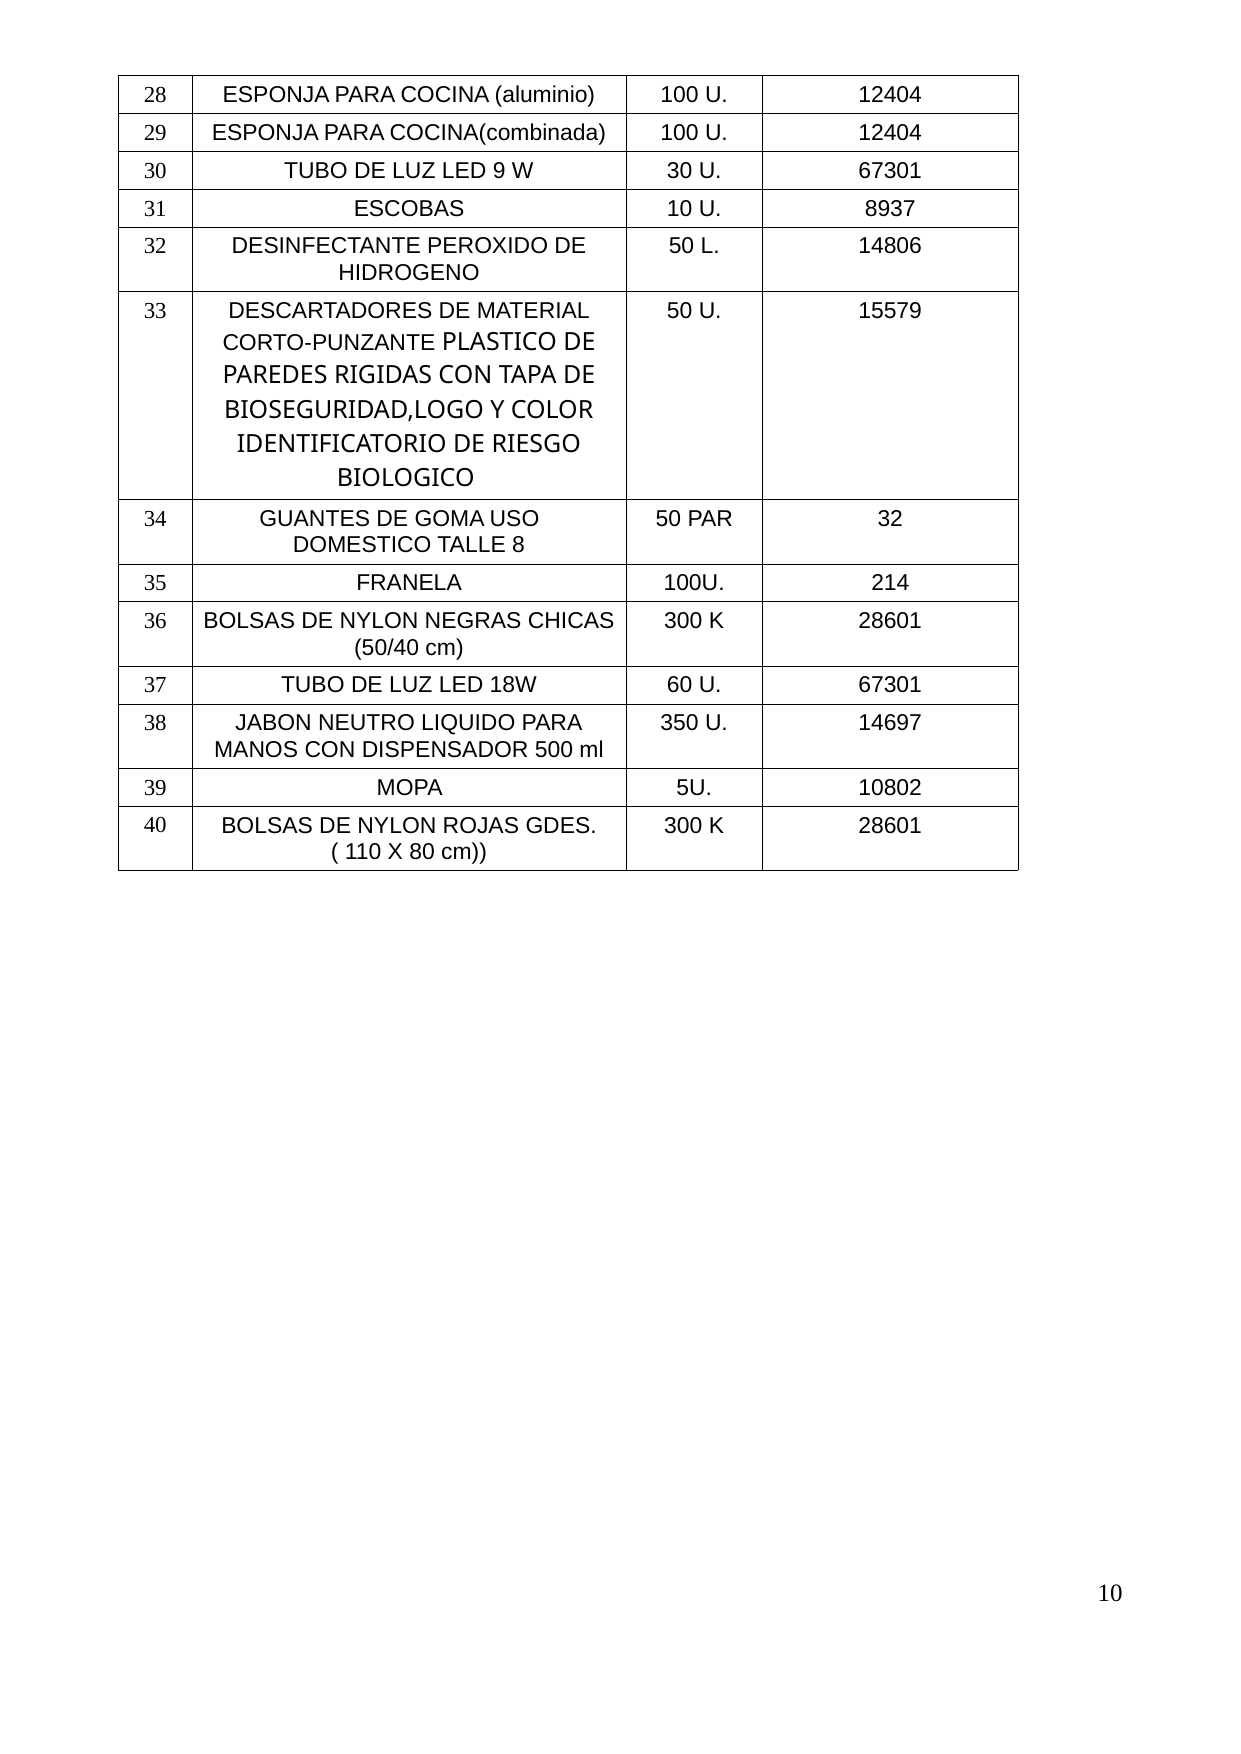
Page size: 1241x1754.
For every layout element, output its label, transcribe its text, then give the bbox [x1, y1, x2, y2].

table_cell 100 U. [627, 76, 762, 113]
table_cell 50 U. [627, 292, 762, 499]
table_cell BOLSAS DE NYLON ROJAS GDES. ( 110 X 80 cm)) [193, 807, 626, 870]
table_cell 5U. [627, 769, 762, 806]
table_cell 100U. [627, 565, 762, 601]
table_cell 12404 [763, 114, 1018, 151]
table_cell 31 [119, 190, 192, 227]
table_cell TUBO DE LUZ LED 18W [193, 667, 626, 703]
table_cell 30 [119, 152, 192, 189]
table_cell ESCOBAS [193, 190, 626, 227]
table_cell 30 U. [627, 152, 762, 189]
table_cell 100 U. [627, 114, 762, 151]
table_cell 32 [119, 228, 192, 291]
table_cell 38 [119, 705, 192, 768]
table_cell 37 [119, 667, 192, 703]
table_cell 300 K [627, 602, 762, 666]
table_cell 14806 [763, 228, 1018, 291]
table_cell FRANELA [193, 565, 626, 601]
table_cell BOLSAS DE NYLON NEGRAS CHICAS (50/40 cm) [193, 602, 626, 666]
table_cell 12404 [763, 76, 1018, 113]
table_cell ESPONJA PARA COCINA (aluminio) [193, 76, 626, 113]
table_cell DESCARTADORES DE MATERIAL CORTO-PUNZANTE PLASTICO DE PAREDES RIGIDAS CON TAPA DE BIOSEGURIDAD,LOGO Y COLOR IDENTIFICATORIO DE RIESGO BIOLOGICO [193, 292, 626, 499]
table_cell 10 U. [627, 190, 762, 227]
table_cell 10802 [763, 769, 1018, 806]
table_cell 14697 [763, 705, 1018, 768]
table_cell 40 [119, 807, 192, 870]
table_cell 300 K [627, 807, 762, 870]
table_cell 15579 [763, 292, 1018, 499]
table_cell 214 [763, 565, 1018, 601]
table_cell MOPA [193, 769, 626, 806]
table_cell DESINFECTANTE PEROXIDO DE HIDROGENO [193, 228, 626, 291]
table_cell GUANTES DE GOMA USO DOMESTICO TALLE 8 [193, 500, 626, 563]
table_cell 35 [119, 565, 192, 601]
table_cell 28601 [763, 602, 1018, 666]
table_cell 34 [119, 500, 192, 563]
table_cell 39 [119, 769, 192, 806]
table_cell ESPONJA PARA COCINA(combinada) [193, 114, 626, 151]
table_cell 67301 [763, 152, 1018, 189]
table_cell 32 [763, 500, 1018, 563]
table_cell 36 [119, 602, 192, 666]
table_cell 29 [119, 114, 192, 151]
table_cell JABON NEUTRO LIQUIDO PARA MANOS CON DISPENSADOR 500 ml [193, 705, 626, 768]
table_cell TUBO DE LUZ LED 9 W [193, 152, 626, 189]
table_cell 60 U. [627, 667, 762, 703]
table_cell 350 U. [627, 705, 762, 768]
table_cell 33 [119, 292, 192, 499]
table_cell 50 L. [627, 228, 762, 291]
table_cell 8937 [763, 190, 1018, 227]
table_cell 50 PAR [627, 500, 762, 563]
table_cell 28 [119, 76, 192, 113]
table_cell 67301 [763, 667, 1018, 703]
table_cell 28601 [763, 807, 1018, 870]
